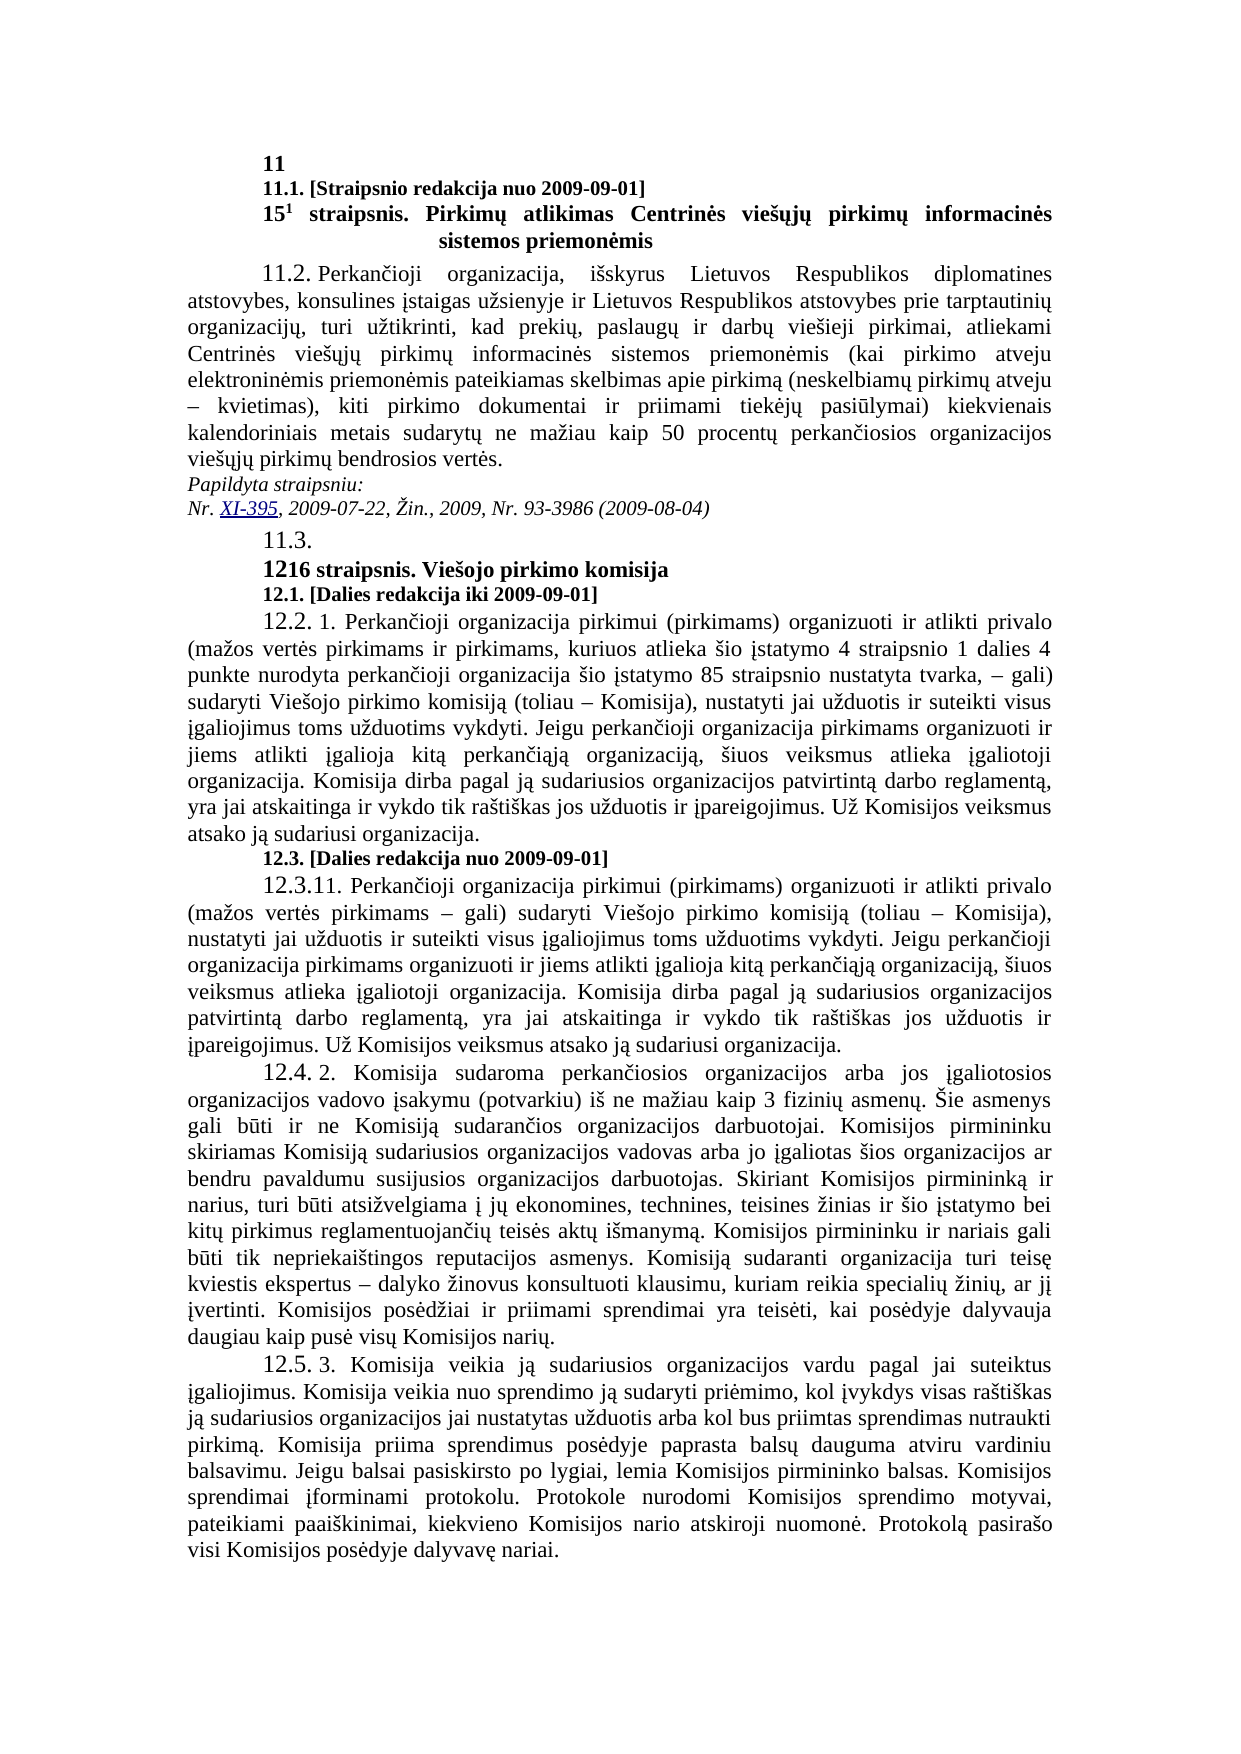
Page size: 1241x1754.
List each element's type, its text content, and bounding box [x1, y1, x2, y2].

text Papildyta straipsniu: [187, 472, 1053, 496]
text Nr. XI-395, 2009-07-22, Žin., 2009, Nr. 93-3986 (2009-08-04) [187, 496, 1053, 520]
subtitle [Dalies redakcija nuo 2009-09-01] [187, 846, 1053, 870]
subtitle 1. Perkančioji organizacija pirkimui (pirkimams) organizuoti ir atlikti privalo (mažos vertės pirkimams – gali) sudaryti Viešojo pirkimo komisiją (toliau – Komisija), nustatyti jai užduotis ir suteikti visus įgaliojimus toms užduotims vykdyti. Jeigu perkančioji organizacija pirkimams organizuoti ir jiems atlikti įgalioja kitą perkančiąją organizaciją, šiuos veiksmus atlieka įgaliotoji organizacija. Komisija dirba pagal ją sudariusios organizacijos patvirtintą darbo reglamentą, yra jai atskaitinga ir vykdo tik raštiškas jos užduotis ir įpareigojimus. Už Komisijos veiksmus atsako ją sudariusi organizacija. [187, 870, 1053, 1057]
subtitle 1. Perkančioji organizacija pirkimui (pirkimams) organizuoti ir atlikti privalo (mažos vertės pirkimams ir pirkimams, kuriuos atlieka šio įstatymo 4 straipsnio 1 dalies 4 punkte nurodyta perkančioji organizacija šio įstatymo 85 straipsnio nustatyta tvarka, – gali) sudaryti Viešojo pirkimo komisiją (toliau – Komisija), nustatyti jai užduotis ir suteikti visus įgaliojimus toms užduotims vykdyti. Jeigu perkančioji organizacija pirkimams organizuoti ir jiems atlikti įgalioja kitą perkančiąją organizaciją, šiuos veiksmus atlieka įgaliotoji organizacija. Komisija dirba pagal ją sudariusios organizacijos patvirtintą darbo reglamentą, yra jai atskaitinga ir vykdo tik raštiškas jos užduotis ir įpareigojimus. Už Komisijos veiksmus atsako ją sudariusi organizacija. [187, 606, 1053, 846]
subtitle [Straipsnio redakcija nuo 2009-09-01] [187, 176, 1053, 200]
subtitle 2. Komisija sudaroma perkančiosios organizacijos arba jos įgaliotosios organizacijos vadovo įsakymu (potvarkiu) iš ne mažiau kaip 3 fizinių asmenų. Šie asmenys gali būti ir ne Komisiją sudarančios organizacijos darbuotojai. Komisijos pirmininku skiriamas Komisiją sudariusios organizacijos vadovas arba jo įgaliotas šios organizacijos ar bendru pavaldumu susijusios organizacijos darbuotojas. Skiriant Komisijos pirmininką ir narius, turi būti atsižvelgiama į jų ekonomines, technines, teisines žinias ir šio įstatymo bei kitų pirkimus reglamentuojančių teisės aktų išmanymą. Komisijos pirmininku ir nariais gali būti tik nepriekaištingos reputacijos asmenys. Komisiją sudaranti organizacija turi teisę kviestis ekspertus – dalyko žinovus konsultuoti klausimu, kuriam reikia specialių žinių, ar jį įvertinti. Komisijos posėdžiai ir priimami sprendimai yra teisėti, kai posėdyje dalyvauja daugiau kaip pusė visų Komisijos narių. [187, 1057, 1053, 1349]
subtitle 16 straipsnis. Viešojo pirkimo komisija [187, 554, 1053, 582]
subtitle Perkančioji organizacija, išskyrus Lietuvos Respublikos diplomatines atstovybes, konsulines įstaigas užsienyje ir Lietuvos Respublikos atstovybes prie tarptautinių organizacijų, turi užtikrinti, kad prekių, paslaugų ir darbų viešieji pirkimai, atliekami Centrinės viešųjų pirkimų informacinės sistemos priemonėmis (kai pirkimo atveju elektroninėmis priemonėmis pateikiamas skelbimas apie pirkimą (neskelbiamų pirkimų atveju – kvietimas), kiti pirkimo dokumentai ir priimami tiekėjų pasiūlymai) kiekvienais kalendoriniais metais sudarytų ne mažiau kaip 50 procentų perkančiosios organizacijos viešųjų pirkimų bendrosios vertės. [187, 258, 1053, 472]
text 151 straipsnis. Pirkimų atlikimas Centrinės viešųjų pirkimų informacinės sistemos priemonėmis [262, 200, 1053, 253]
subtitle [Dalies redakcija iki 2009-09-01] [187, 582, 1053, 606]
subtitle 3. Komisija veikia ją sudariusios organizacijos vardu pagal jai suteiktus įgaliojimus. Komisija veikia nuo sprendimo ją sudaryti priėmimo, kol įvykdys visas raštiškas ją sudariusios organizacijos jai nustatytas užduotis arba kol bus priimtas sprendimas nutraukti pirkimą. Komisija priima sprendimus posėdyje paprasta balsų dauguma atviru vardiniu balsavimu. Jeigu balsai pasiskirsto po lygiai, lemia Komisijos pirmininko balsas. Komisijos sprendimai įforminami protokolu. Protokole nurodomi Komisijos sprendimo motyvai, pateikiami paaiškinimai, kiekvieno Komisijos nario atskiroji nuomonė. Protokolą pasirašo visi Komisijos posėdyje dalyvavę nariai. [187, 1349, 1053, 1562]
